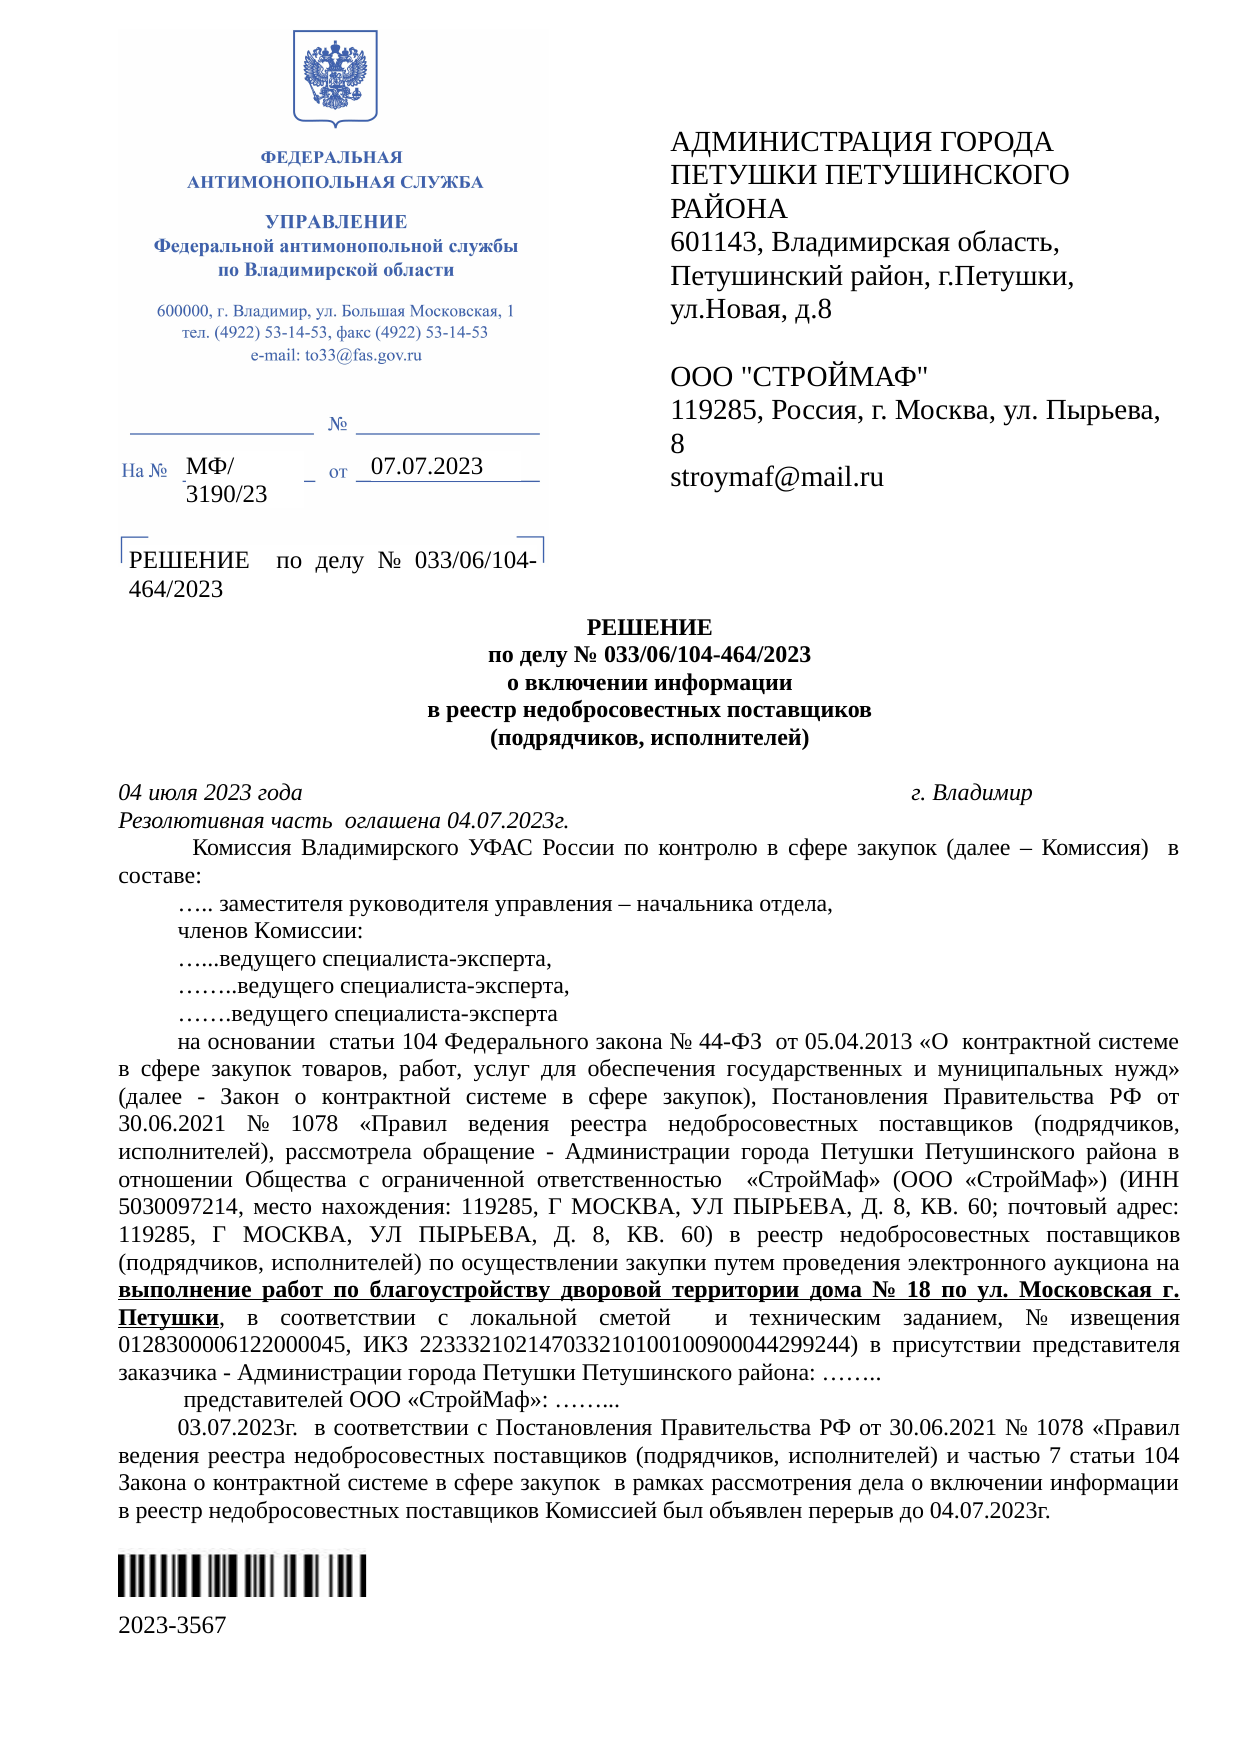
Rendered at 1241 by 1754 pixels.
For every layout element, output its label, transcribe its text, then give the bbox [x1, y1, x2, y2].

text РЕШЕНИЕ [118, 613, 1181, 640]
picture [118, 29, 550, 567]
table_header АДМИНИСТРАЦИЯ ГОРОДА ПЕТУШКИ ПЕТУШИНСКОГО РАЙОНА 601143, Владимирская область, Петушинский район, г.Петушки, ул.Новая, д.8 ООО "СТРОЙМАФ" 119285, Россия, г. Москва, ул. Пырьева, 8 stroymaf@mail.ru [664, 118, 1181, 555]
text в реестр недобросовестных поставщиков [118, 695, 1181, 723]
text на основании статьи 104 Федерального закона № 44-ФЗ от 05.04.2013 «О контрактной системе в сфере закупок товаров, работ, услуг для обеспечения государственных и муниципальных нужд» (далее - Закон о контрактной системе в сфере закупок), Постановления Правительства РФ от 30.06.2021 № 1078 «Правил ведения реестра недобросовестных поставщиков (подрядчиков, исполнителей), рассмотрела обращение - Администрации города Петушки Петушинского района в отношении Общества с ограниченной ответственностью «СтройМаф» (ООО «СтройМаф») (ИНН 5030097214, место нахождения: 119285, Г МОСКВА, УЛ ПЫРЬЕВА, Д. 8, КВ. 60; почтовый адрес: 119285, Г МОСКВА, УЛ ПЫРЬЕВА, Д. 8, КВ. 60) в реестр недобросовестных поставщиков (подрядчиков, исполнителей) по осуществлении закупки путем проведения электронного аукциона на выполнение работ по благоустройству дворовой территории дома № 18 по ул. Московская г. Петушки, в соответствии с локальной сметой и техническим заданием, № извещения 0128300006122000045, ИКЗ 223332102147033210100100900044299244) в присутствии представителя заказчика - Администрации города Петушки Петушинского района: …….. [118, 1027, 1181, 1386]
text (подрядчиков, исполнителей) [118, 723, 1181, 751]
text Комиссия Владимирского УФАС России по контролю в сфере закупок (далее – Комиссия) в составе: [118, 833, 1181, 889]
text …….ведущего специалиста-эксперта [118, 999, 1181, 1027]
text ….. заместителя руководителя управления – начальника отдела, [118, 889, 1181, 916]
text МФ/3190/23 [186, 451, 304, 508]
text о включении информации [118, 668, 1181, 695]
text 03.07.2023г. в соответствии с Постановления Правительства РФ от 30.06.2021 № 1078 «Правил ведения реестра недобросовестных поставщиков (подрядчиков, исполнителей) и частью 7 статьи 104 Закона о контрактной системе в сфере закупок в рамках рассмотрения дела о включении информации в реестр недобросовестных поставщиков Комиссией был объявлен перерыв до 04.07.2023г. [118, 1413, 1181, 1523]
text 04 июля 2023 года г. Владимир [118, 778, 1181, 806]
text РЕШЕНИЕ по делу № 033/06/104-464/2023 [129, 545, 537, 603]
text представителей ООО «СтройМаф»: ……... [118, 1386, 1181, 1413]
text Резолютивная часть оглашена 04.07.2023г. [118, 806, 1181, 833]
text членов Комиссии: [118, 916, 1181, 944]
text 07.07.2023 [371, 451, 521, 480]
text ……..ведущего специалиста-эксперта, [118, 971, 1181, 999]
text …...ведущего специалиста-эксперта, [118, 944, 1181, 971]
picture [118, 1548, 367, 1597]
text по делу № 033/06/104-464/2023 [118, 640, 1181, 668]
